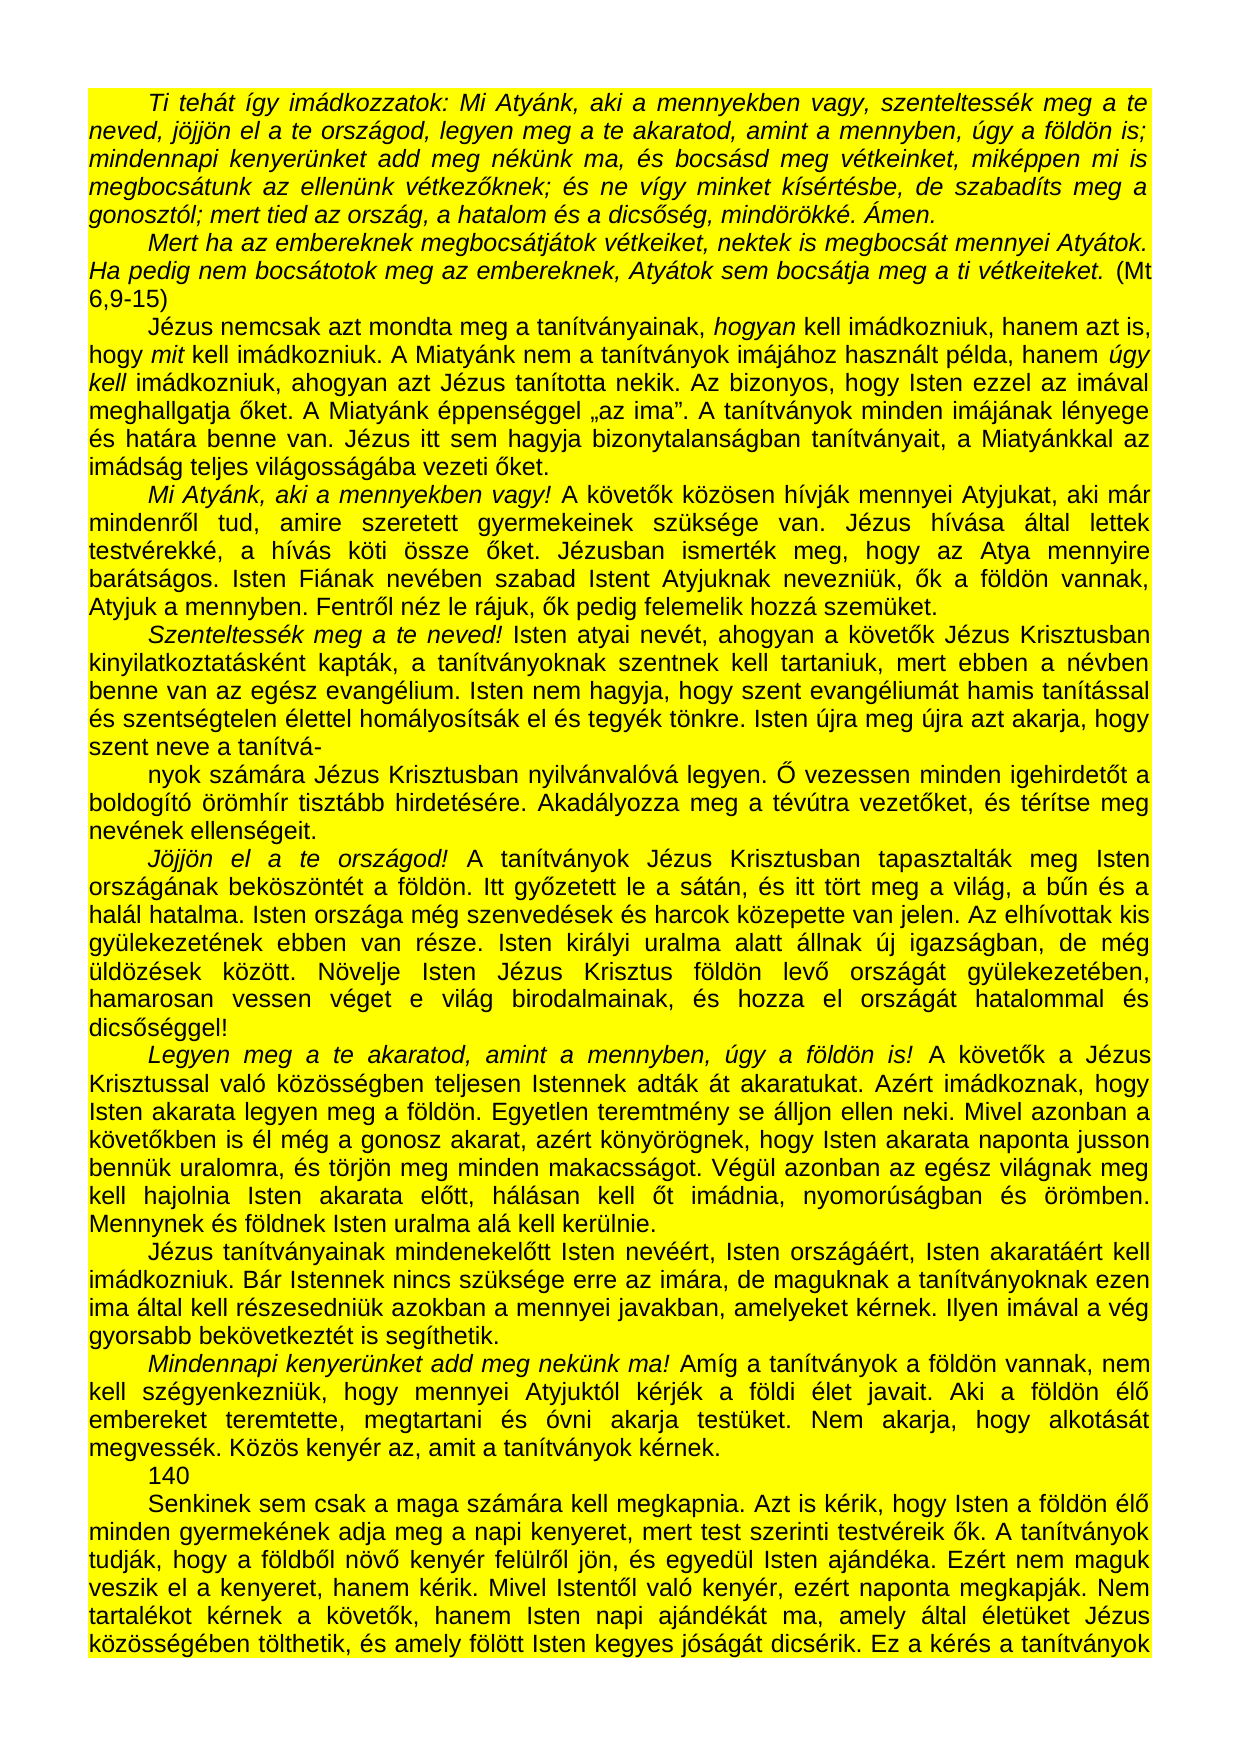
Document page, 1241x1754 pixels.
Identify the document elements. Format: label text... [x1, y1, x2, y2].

text Senkinek sem csak a maga számára kell megkapnia. Azt is kérik, hogy Isten a földön élő minden gyermekének adja meg a napi kenyeret, mert test szerinti testvéreik ők. A tanítványok tudják, hogy a földből növő kenyér felülről jön, és egyedül Isten ajándéka. Ezért nem maguk veszik el a kenyeret, hanem kérik. Mivel Istentől való kenyér, ezért naponta megkapják. Nem tartalékot kérnek a követők, hanem Isten napi ajándékát ma, amely által életüket Jézus közösségében tölthetik, és amely fölött Isten kegyes jóságát dicsérik. Ez a kérés a tanítványok [88, 1489, 1152, 1658]
text Jöjjön el a te országod! A tanítványok Jézus Krisztusban tapasztalták meg Isten országának beköszöntét a földön. Itt győzetett le a sátán, és itt tört meg a világ, a bűn és a halál hatalma. Isten országa még szenvedések és harcok közepette van jelen. Az elhívottak kis gyülekezetének ebben van része. Isten királyi uralma alatt állnak új igazságban, de még üldözések között. Növelje Isten Jézus Krisztus földön levő országát gyülekezetében, hamarosan vessen véget e világ birodalmainak, és hozza el országát hatalommal és dicsőséggel! [88, 845, 1152, 1041]
text Szenteltessék meg a te neved! Isten atyai nevét, ahogyan a követők Jézus Krisztusban kinyilatkoztatásként kapták, a tanítványoknak szentnek kell tartaniuk, mert ebben a névben benne van az egész evangélium. Isten nem hagyja, hogy szent evangéliumát hamis tanítással és szentségtelen élettel homályosítsák el és tegyék tönkre. Isten újra meg újra azt akarja, hogy szent neve a tanítvá‑ [88, 621, 1152, 761]
text 140 [88, 1462, 1152, 1489]
text Mert ha az embereknek megbocsátjátok vétkeiket, nektek is megbocsát mennyei Atyátok. Ha pedig nem bocsátotok meg az embereknek, Atyátok sem bocsátja meg a ti vétkeiteket. (Mt 6,9-15) [88, 229, 1152, 313]
text Legyen meg a te akaratod, amint a mennyben, úgy a földön is! A követők a Jézus Krisztussal való közösségben teljesen Istennek adták át akaratukat. Azért imádkoznak, hogy Isten akarata legyen meg a földön. Egyetlen teremtmény se álljon ellen neki. Mivel azonban a követőkben is él még a gonosz akarat, azért könyörögnek, hogy Isten akarata naponta jusson bennük uralomra, és törjön meg minden makacsságot. Végül azonban az egész világnak meg kell hajolnia Isten akarata előtt, hálásan kell őt imádnia, nyomorúságban és örömben. Mennynek és földnek Isten uralma alá kell kerülnie. [88, 1041, 1152, 1237]
text Ti tehát így imádkozzatok: Mi Atyánk, aki a mennyekben vagy, szenteltessék meg a te neved, jöjjön el a te országod, legyen meg a te akaratod, amint a mennyben, úgy a földön is; mindennapi kenyerünket add meg nékünk ma, és bocsásd meg vétkeinket, miképpen mi is megbocsátunk az ellenünk vétkezőknek; és ne vígy minket kísértésbe, de szabadíts meg a gonosztól; mert tied az ország, a hatalom és a dicsőség, mindörökké. Ámen. [88, 88, 1152, 229]
text Mi Atyánk, aki a mennyekben vagy! A követők közösen hívják mennyei Atyjukat, aki már mindenről tud, amire szeretett gyermekeinek szüksége van. Jézus hívása által lettek testvérekké, a hívás köti össze őket. Jézusban ismerték meg, hogy az Atya mennyire barátságos. Isten Fiának nevében szabad Istent Atyjuknak nevezniük, ők a földön vannak, Atyjuk a mennyben. Fentről néz le rájuk, ők pedig felemelik hozzá szemüket. [88, 481, 1152, 621]
text nyok számára Jézus Krisztusban nyilvánvalóvá legyen. Ő vezessen minden igehirdetőt a boldogító örömhír tisztább hirdetésére. Akadályozza meg a tévútra vezetőket, és térítse meg nevének ellenségeit. [88, 761, 1152, 845]
text Mindennapi kenyerünket add meg nekünk ma! Amíg a tanítványok a földön vannak, nem kell szégyenkezniük, hogy mennyei Atyjuktól kérjék a földi élet javait. Aki a földön élő embereket teremtette, megtartani és óvni akarja testüket. Nem akarja, hogy alkotását megvessék. Közös kenyér az, amit a tanítványok kérnek. [88, 1349, 1152, 1462]
text Jézus nemcsak azt mondta meg a tanítványainak, hogyan kell imádkozniuk, hanem azt is, hogy mit kell imádkozniuk. A Miatyánk nem a tanítványok imájához használt példa, hanem úgy kell imádkozniuk, ahogyan azt Jézus tanította nekik. Az bizonyos, hogy Isten ezzel az imával meghallgatja őket. A Miatyánk éppenséggel „az ima”. A tanítványok minden imájának lényege és határa benne van. Jézus itt sem hagyja bizonytalanságban tanítványait, a Miatyánkkal az imádság teljes világosságába vezeti őket. [88, 313, 1152, 481]
text Jézus tanítványainak mindenekelőtt Isten nevéért, Isten országáért, Isten akaratáért kell imádkozniuk. Bár Istennek nincs szüksége erre az imára, de maguknak a tanítványoknak ezen ima által kell részesedniük azokban a mennyei javakban, amelyeket kérnek. Ilyen imával a vég gyorsabb bekövetkeztét is segíthetik. [88, 1237, 1152, 1349]
